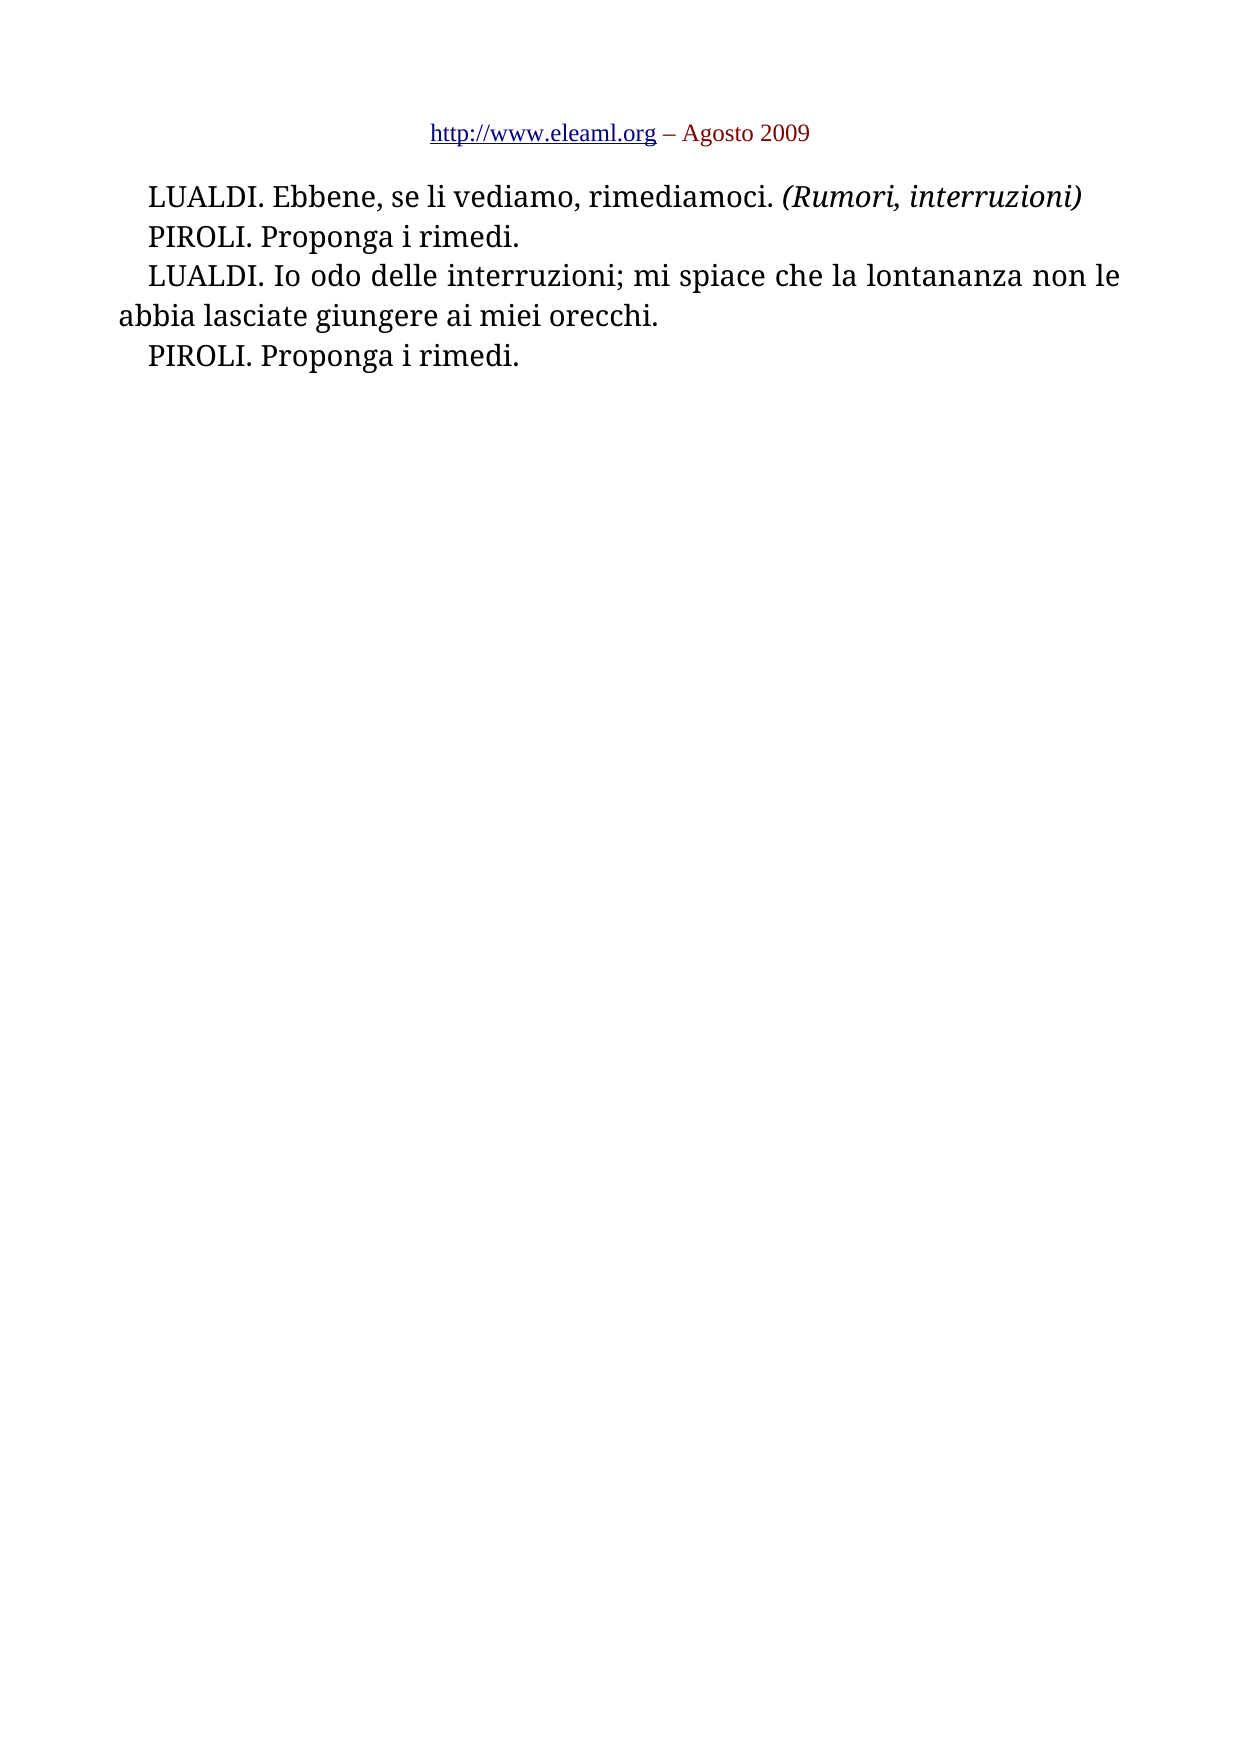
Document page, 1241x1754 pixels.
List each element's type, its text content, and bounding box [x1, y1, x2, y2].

text PIROLI. Proponga i rimedi. [118, 216, 1122, 256]
text LUALDI. Ebbene, se li vediamo, rimediamoci. (Rumori, interruzioni) [118, 176, 1122, 216]
text LUALDI. Io odo delle interruzioni; mi spiace che la lontananza non le abbia lasciate giungere ai miei orecchi. [118, 256, 1122, 335]
text PIROLI. Proponga i rimedi. [118, 335, 1122, 375]
